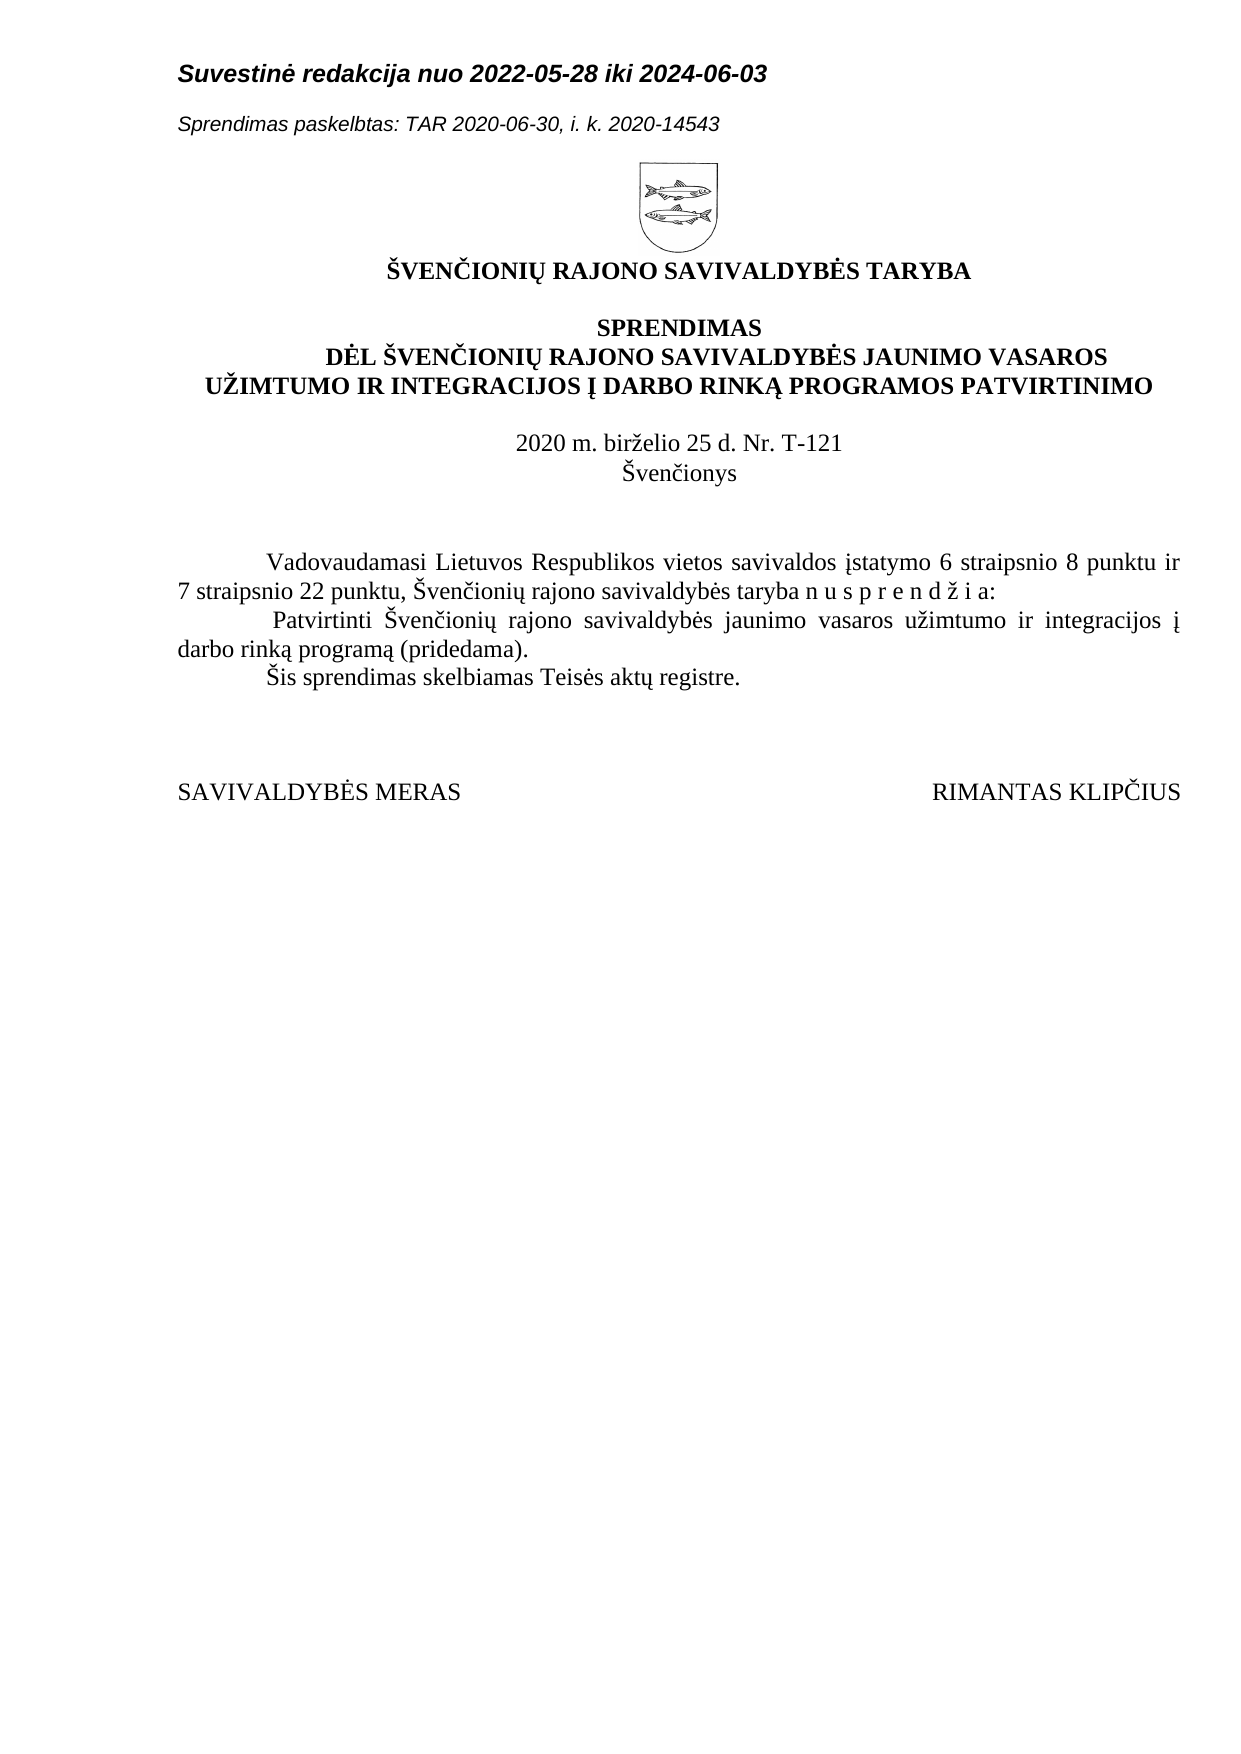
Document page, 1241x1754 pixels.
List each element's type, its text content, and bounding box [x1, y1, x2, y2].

subtitle ŠVENČIONIŲ RAJONO SAVIVALDYBĖS TARYBA [177, 256, 1181, 285]
text Sprendimas paskelbtas: TAR 2020-06-30, i. k. 2020-14543 [177, 112, 1181, 136]
text 2020 m. birželio 25 d. Nr. T-121 [177, 428, 1181, 457]
text DĖL ŠVENČIONIŲ RAJONO SAVIVALDYBĖS JAUNIMO VASAROS UŽIMTUMO IR INTEGRACIJOS Į DARBO RINKĄ PROGRAMOS PATVIRTINIMO [177, 342, 1181, 400]
text SPRENDIMAS [177, 313, 1181, 342]
text Suvestinė redakcija nuo 2022-05-28 iki 2024-06-03 [177, 59, 1181, 88]
text Šis sprendimas skelbiamas Teisės aktų registre. [177, 662, 1181, 691]
text SAVIVALDYBĖS MERAS RIMANTAS KLIPČIUS [177, 777, 1181, 806]
text Švenčionys [177, 458, 1181, 487]
text Vadovaudamasi Lietuvos Respublikos vietos savivaldos įstatymo 6 straipsnio 8 punktu ir 7 straipsnio 22 punktu, Švenčionių rajono savivaldybės taryba n u s p r e n d ž i a: [177, 547, 1181, 605]
text Patvirtinti Švenčionių rajono savivaldybės jaunimo vasaros užimtumo ir integracijos į darbo rinką programą (pridedama). [177, 605, 1181, 662]
